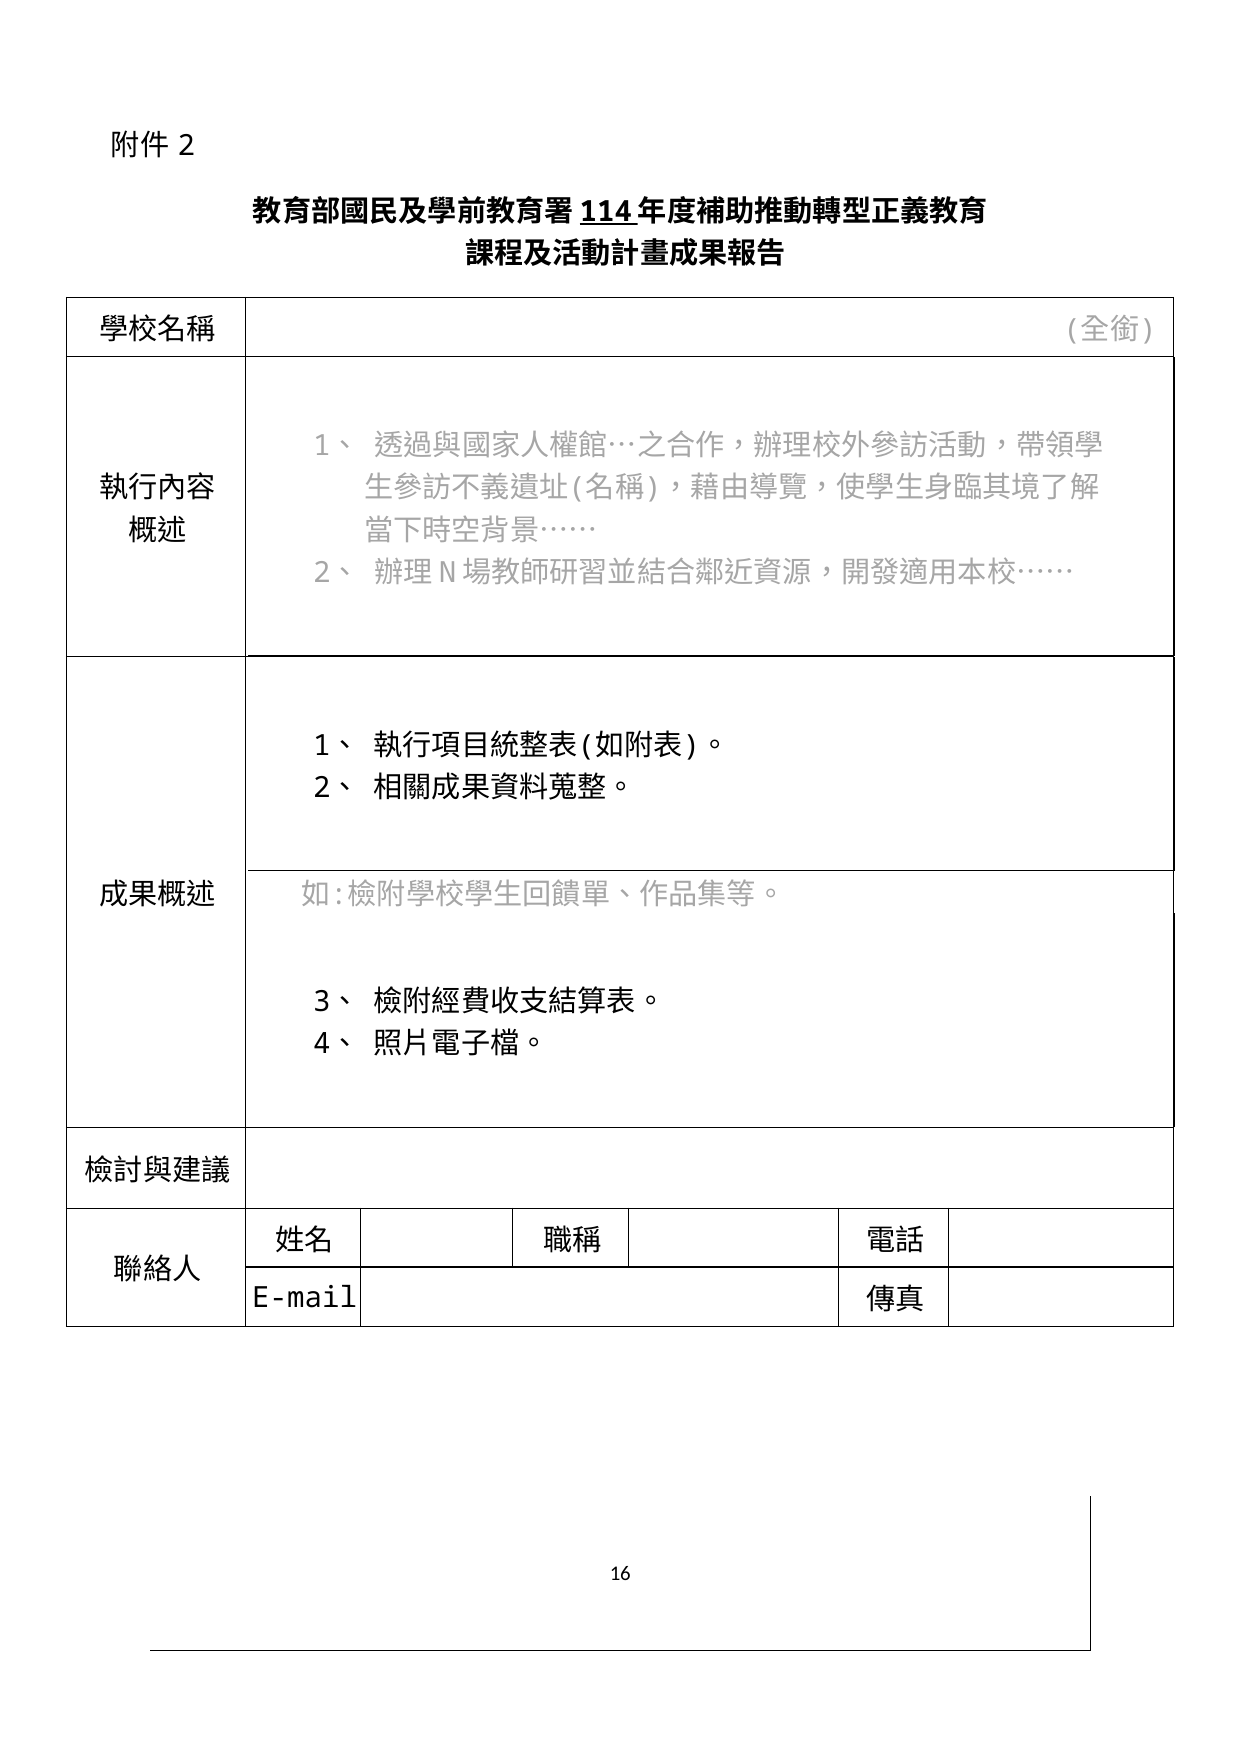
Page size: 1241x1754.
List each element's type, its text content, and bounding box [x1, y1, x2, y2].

table_cell 姓名 [246, 1209, 360, 1266]
table_cell [361, 1209, 512, 1266]
table_header (全銜) [246, 298, 1173, 356]
table_cell 聯絡人 [67, 1209, 245, 1326]
text 課程及活動計畫成果報告 [292, 229, 958, 272]
table_cell [949, 1209, 1173, 1266]
table_cell 傳真 [839, 1268, 948, 1326]
table_cell [629, 1209, 838, 1266]
table_cell 職稱 [513, 1209, 628, 1266]
table_cell 透過與國家人權館…之合作，辦理校外參訪活動，帶領學生參訪不義遺址(名稱)，藉由導覽，使學生身臨其境了解當下時空背景…… 辦理N場教師研習並結合鄰近資源，開發適用本校…… [246, 357, 1173, 656]
table_cell 成果概述 [67, 657, 245, 1127]
table_cell 執行內容 概述 [67, 357, 245, 656]
table_cell 電話 [839, 1209, 948, 1266]
table_header 學校名稱 [67, 298, 245, 356]
table_cell [246, 1128, 1173, 1207]
table_cell 執行項目統整表(如附表)。 相關成果資料蒐整。 如:檢附學校學生回饋單、作品集等。 檢附經費收支結算表。 照片電子檔。 [246, 657, 1173, 1127]
table_cell [361, 1268, 838, 1326]
table_cell E-mail [246, 1268, 360, 1326]
text 教育部國民及學前教育署114年度補助推動轉型正義教育 [150, 187, 1090, 229]
table_cell 檢討與建議 [67, 1128, 245, 1207]
table_cell [949, 1268, 1173, 1326]
